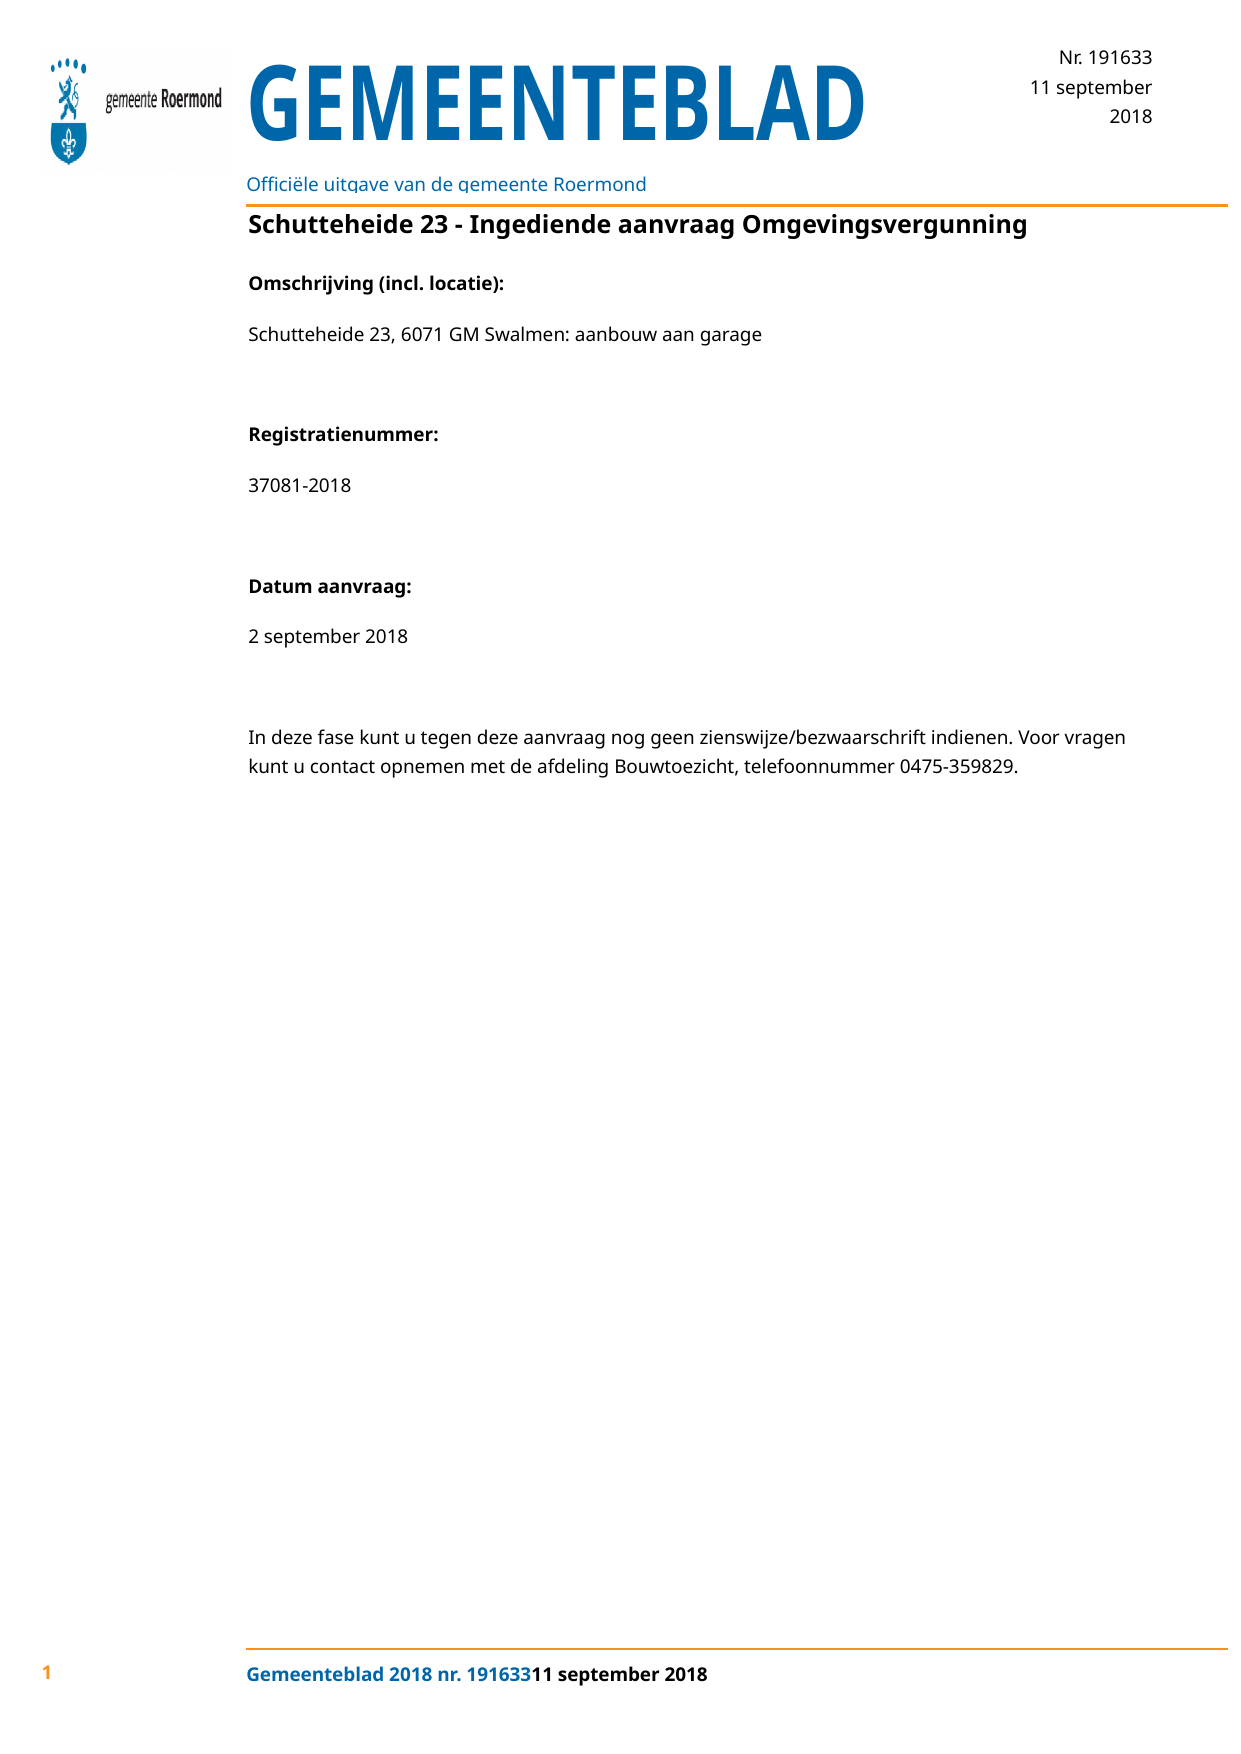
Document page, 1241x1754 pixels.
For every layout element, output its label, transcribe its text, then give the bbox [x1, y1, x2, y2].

text Datum aanvraag: [248, 573, 1152, 598]
text Omschrijving (incl. locatie): [248, 270, 1152, 296]
text Registratienummer: [248, 422, 1152, 447]
text 2 september 2018 [248, 623, 1152, 649]
text Schutteheide 23, 6071 GM Swalmen: aanbouw aan garage [248, 321, 1152, 346]
text In deze fase kunt u tegen deze aanvraag nog geen zienswijze/bezwaarschrift indienen. Voor vragen kunt u contact opnemen met de afdeling Bouwtoezicht, telefoonnummer 0475-359829. [248, 724, 1152, 779]
text 37081-2018 [248, 472, 1152, 498]
picture [41, 47, 231, 172]
text Schutteheide 23 - Ingediende aanvraag Omgevingsvergunning [248, 207, 1152, 241]
